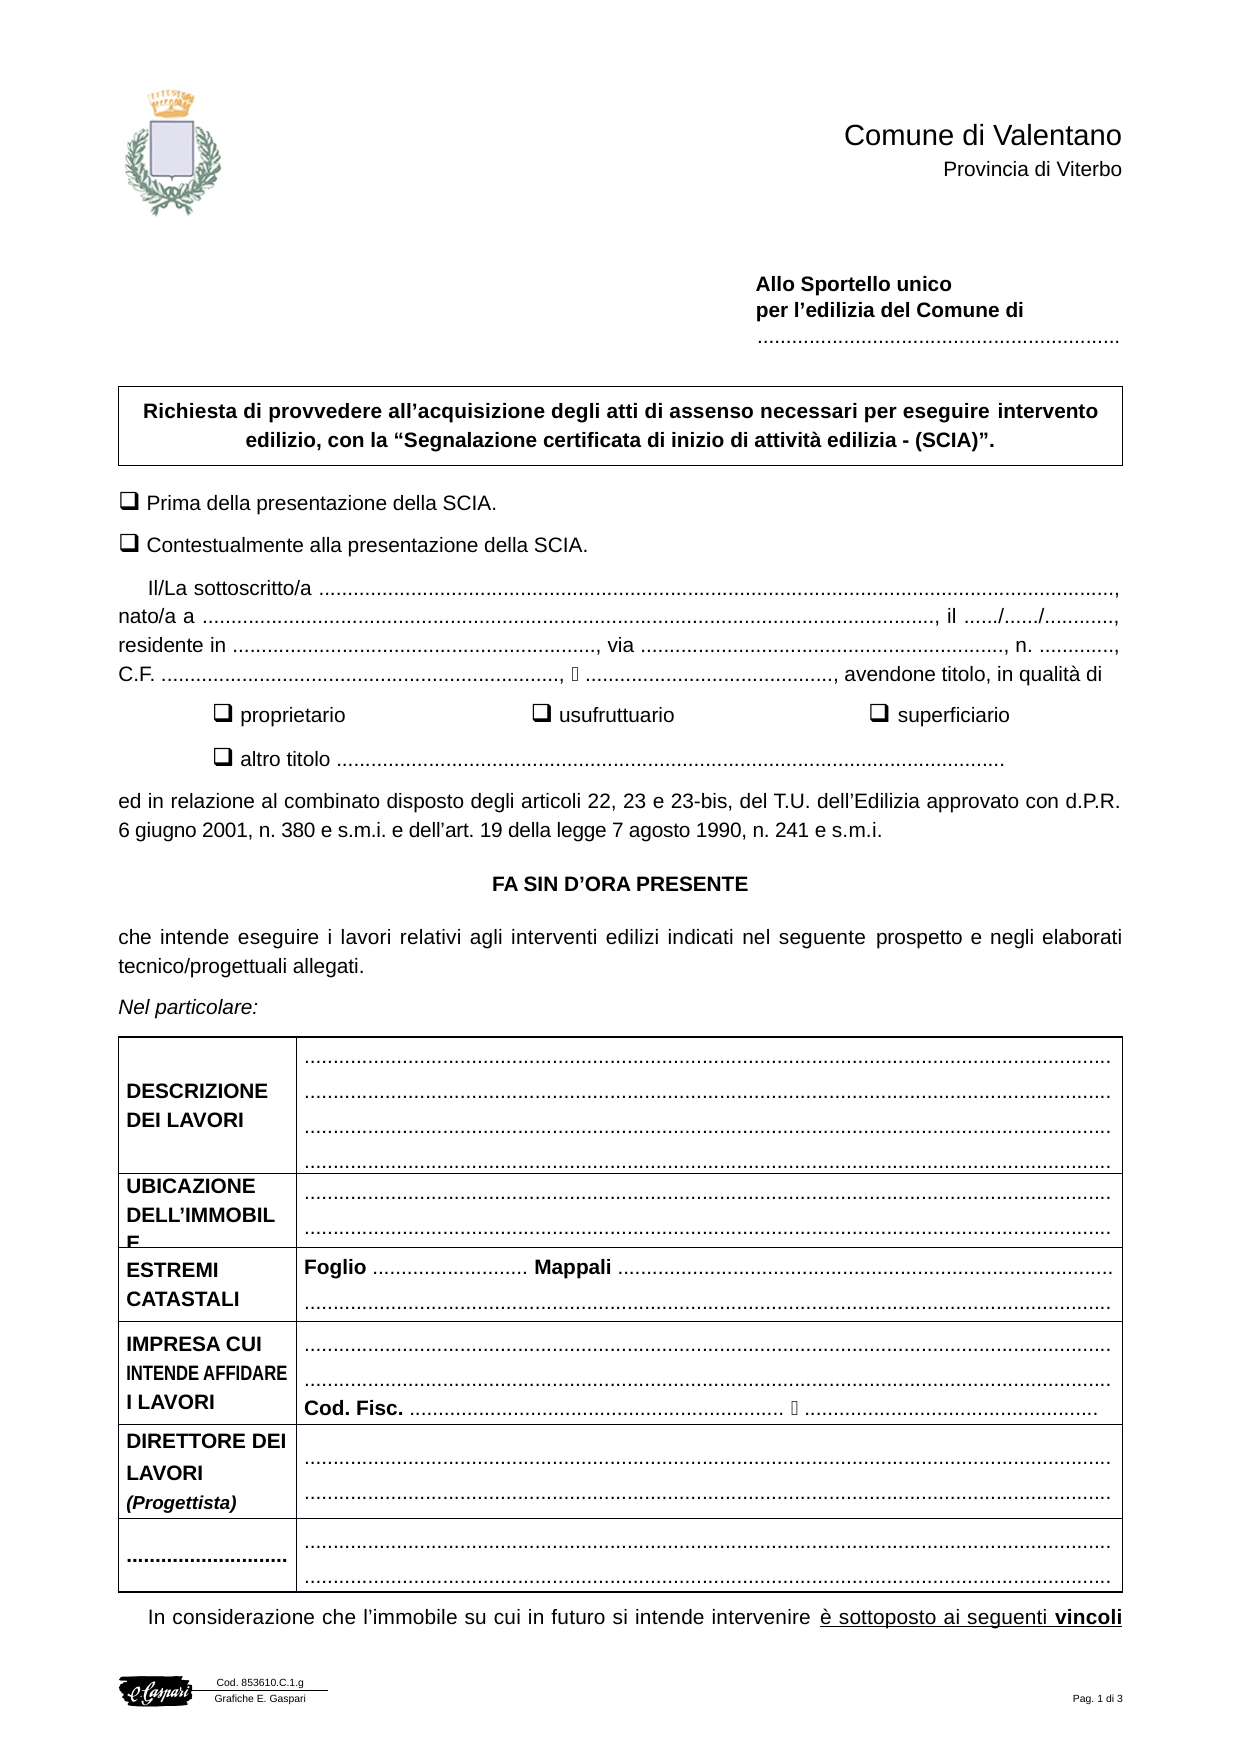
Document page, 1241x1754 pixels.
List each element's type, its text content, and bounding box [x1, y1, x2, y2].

text Allo Sportello unico [755, 272, 1122, 296]
text Il/La sottoscritto/a .........................................................................................................................................., nato/a a ..............................................................................................................................., il ....../....../............, residente in ..............................................................., via ..............................................................., n. ............., C.F. .....................................................................,  ..........................................., avendone titolo, in qualità di [118, 576, 1122, 686]
text ed in relazione al combinato disposto degli articoli 22, 23 e 23-bis, del T.U. dell’Edilizia approvato con d.P.R. 6 giugno 2001, n. 380 e s.m.i. e dell’art. 19 della legge 7 agosto 1990, n. 241 e s.m.i. [118, 789, 1122, 842]
table_cell ESTREMI CATASTALI [119, 1248, 296, 1321]
table_cell Foglio ........................... Mappali ...................................................................................... ............................................................................................................................................ [297, 1248, 1122, 1321]
table_cell IMPRESA CUI INTENDE AFFIDARE I LAVORI [119, 1322, 296, 1424]
table_cell DIRETTORE DEI LAVORI (Progettista) [119, 1425, 296, 1518]
text  Prima della presentazione della SCIA. [118, 491, 1122, 516]
text che intende eseguire i lavori relativi agli interventi edilizi indicati nel seguente prospetto e negli elaborati tecnico/progettuali allegati. [118, 925, 1122, 978]
table_cell UBICAZIONE DELL’IMMOBILE [119, 1174, 296, 1247]
table_cell ............................................................................................................................................ ............................................................................................................................................ Cod. Fisc. .................................................................  ................................................... [297, 1322, 1122, 1424]
text FA SIN D’ORA PRESENTE [118, 871, 1122, 895]
table_cell ............................................................................................................................................ ............................................................................................................................................ [297, 1519, 1122, 1591]
text  Contestualmente alla presentazione della SCIA. [118, 533, 1122, 558]
text ............................................................... [756, 324, 1122, 348]
text per l’edilizia del Comune di [756, 298, 1122, 322]
text Comune di Valentano [224, 118, 1122, 152]
table_cell ............................ [119, 1519, 296, 1591]
text  proprietario  usufruttuario  superficiario [118, 703, 1122, 728]
picture [118, 1675, 193, 1707]
table_cell ............................................................................................................................................ ............................................................................................................................................ [297, 1425, 1122, 1518]
table_header Richiesta di provvedere all’acquisizione degli atti di assenso necessari per eseguire intervento edilizio, con la “Segnalazione certificata di inizio di attività edilizia - (SCIA)”. [119, 387, 1122, 464]
table_header ............................................................................................................................................ ............................................................................................................................................ ............................................................................................................................................ ............................................................................................................................................ [297, 1038, 1122, 1173]
text In considerazione che l’immobile su cui in futuro si intende intervenire è sottoposto ai seguenti vincoli [118, 1605, 1122, 1629]
table_cell ............................................................................................................................................ ............................................................................................................................................ [297, 1174, 1122, 1247]
text Nel particolare: [118, 995, 1122, 1019]
text Provincia di Viterbo [224, 157, 1122, 181]
text  altro titolo .................................................................................................................... [118, 746, 1122, 771]
table_header DESCRIZIONE DEI LAVORI [119, 1038, 296, 1173]
picture [122, 87, 224, 219]
